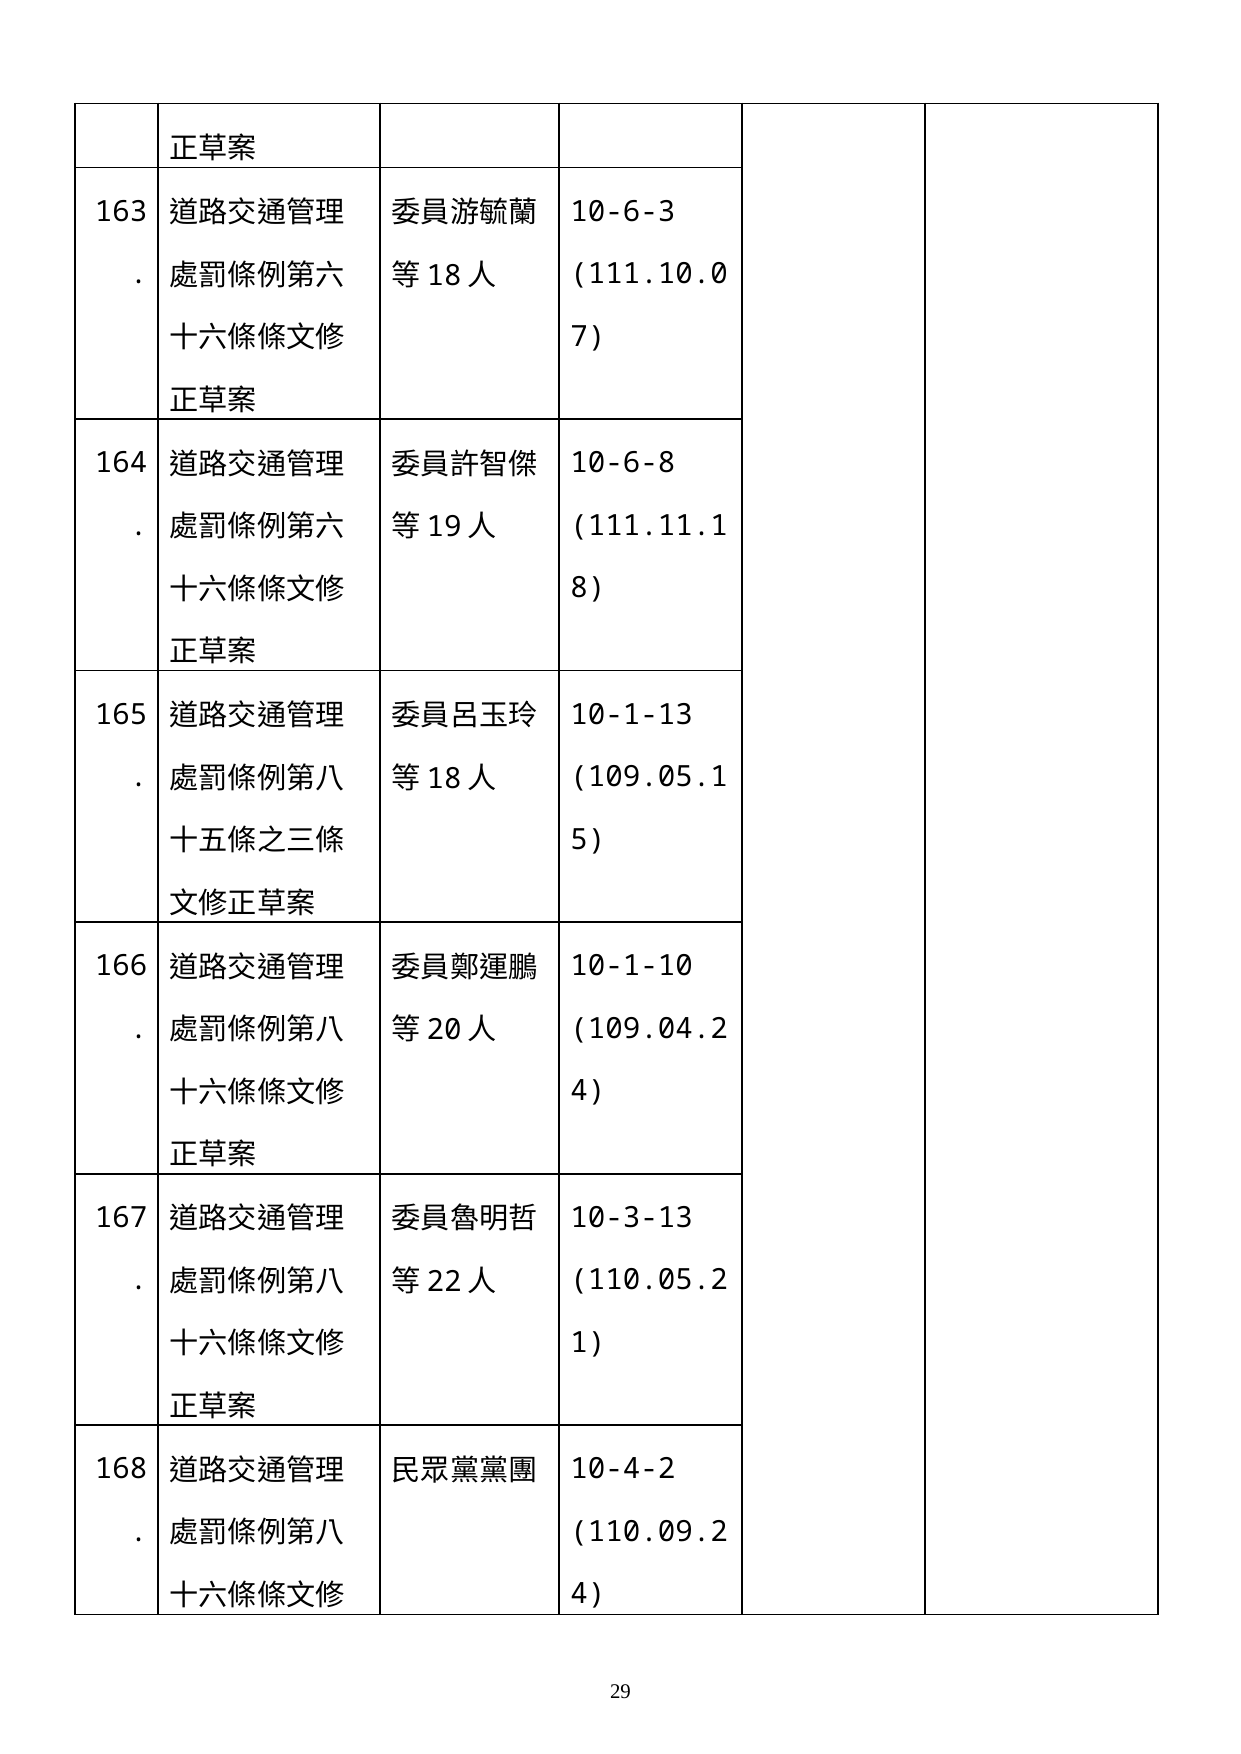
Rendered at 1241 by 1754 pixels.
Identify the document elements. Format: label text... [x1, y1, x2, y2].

table_cell [76, 420, 157, 670]
table_cell 10-3-13 (110.05.21) [560, 1175, 741, 1424]
table_cell [381, 104, 558, 167]
table_cell 10-6-3 (111.10.07) [560, 168, 741, 418]
table_cell [76, 1175, 157, 1424]
table_cell [76, 1426, 157, 1613]
table_cell [76, 923, 157, 1173]
table_cell 10-4-2 (110.09.24) [560, 1426, 741, 1613]
table_cell 道路交通管理處罰條例第六十六條條文修正草案 [159, 168, 379, 418]
table_cell 10-6-8 (111.11.18) [560, 420, 741, 670]
table_cell 正草案 [159, 104, 379, 167]
table_cell 民眾黨黨團 [381, 1426, 558, 1613]
table_cell 委員呂玉玲等18人 [381, 671, 558, 921]
table_cell [560, 104, 741, 167]
table_cell 委員許智傑等19人 [381, 420, 558, 670]
table_cell 道路交通管理處罰條例第八十六條條文修正草案 [159, 1175, 379, 1424]
table_cell [76, 671, 157, 921]
table_cell 10-1-10 (109.04.24) [560, 923, 741, 1173]
table_cell [743, 104, 924, 1613]
table_cell [926, 104, 1157, 1613]
table_cell 委員游毓蘭等18人 [381, 168, 558, 418]
table_cell 道路交通管理處罰條例第八十六條條文修 [159, 1426, 379, 1613]
table_cell 道路交通管理處罰條例第八十五條之三條文修正草案 [159, 671, 379, 921]
table_cell [76, 168, 157, 418]
table_cell 委員鄭運鵬等20人 [381, 923, 558, 1173]
table_cell 道路交通管理處罰條例第六十六條條文修正草案 [159, 420, 379, 670]
table_cell [76, 104, 157, 167]
table_cell 委員魯明哲等22人 [381, 1175, 558, 1424]
table_cell 道路交通管理處罰條例第八十六條條文修正草案 [159, 923, 379, 1173]
table_cell 10-1-13 (109.05.15) [560, 671, 741, 921]
